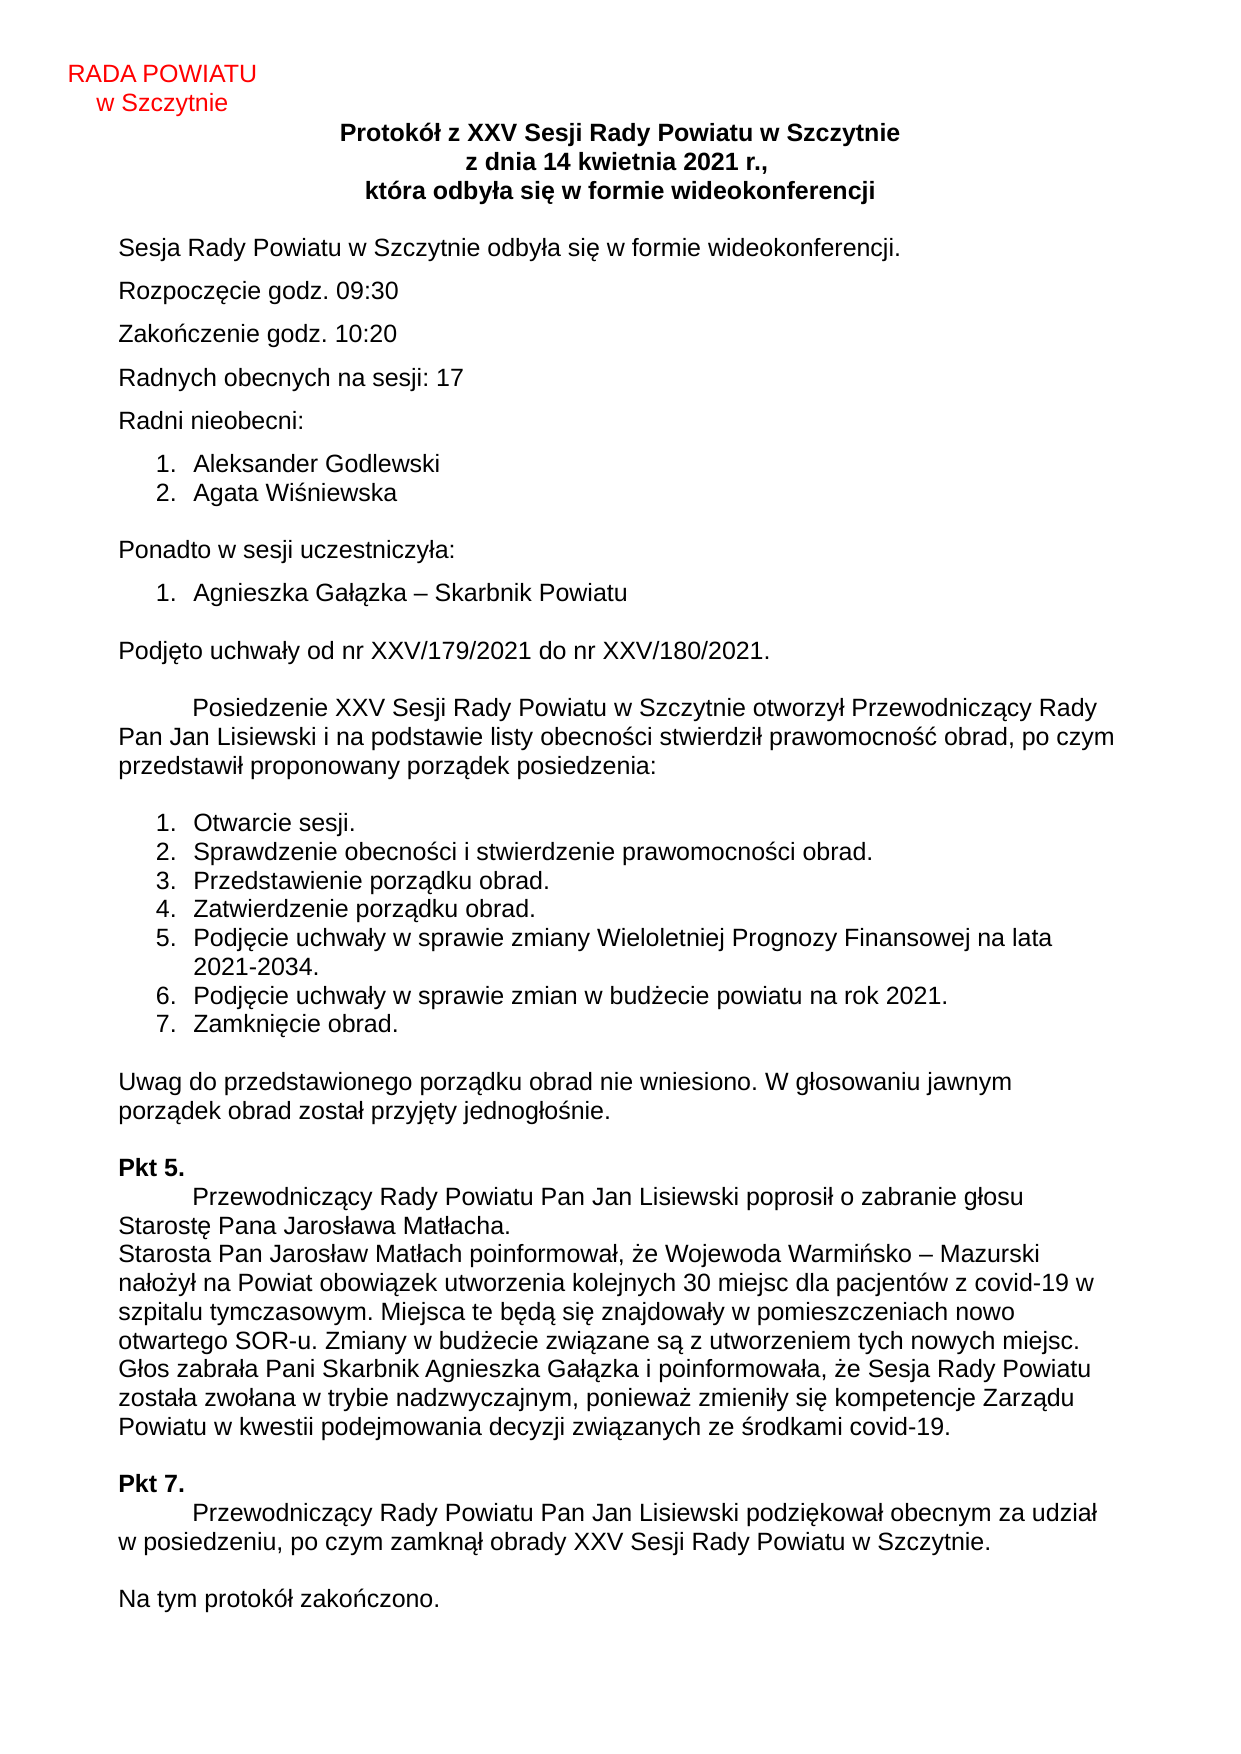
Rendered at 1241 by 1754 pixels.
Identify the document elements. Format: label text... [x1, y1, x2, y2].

list Agata Wiśniewska [156, 477, 1122, 506]
text Posiedzenie XXV Sesji Rady Powiatu w Szczytnie otworzył Przewodniczący Rady Pan Jan Lisiewski i na podstawie listy obecności stwierdził prawomocność obrad, po czym przedstawił proponowany porządek posiedzenia: [118, 693, 1122, 779]
list Zatwierdzenie porządku obrad. [156, 894, 1122, 923]
text Pkt 7. [118, 1469, 1122, 1498]
text z dnia 14 kwietnia 2021 r., [118, 147, 1122, 176]
text Przewodniczący Rady Powiatu Pan Jan Lisiewski poprosił o zabranie głosu Starostę Pana Jarosława Matłacha. [118, 1182, 1122, 1239]
text Uwag do przedstawionego porządku obrad nie wniesiono. W głosowaniu jawnym porządek obrad został przyjęty jednogłośnie. [118, 1067, 1122, 1124]
list Przedstawienie porządku obrad. [156, 866, 1122, 894]
text Sesja Rady Powiatu w Szczytnie odbyła się w formie wideokonferencji. [118, 233, 1122, 262]
list Aleksander Godlewski [156, 449, 1122, 477]
list Agnieszka Gałązka – Skarbnik Powiatu [156, 578, 1122, 607]
list Zamknięcie obrad. [156, 1009, 1122, 1038]
text Ponadto w sesji uczestniczyła: [118, 535, 1122, 564]
text Radnych obecnych na sesji: 17 [118, 362, 1122, 391]
text Pkt 5. [118, 1153, 1122, 1182]
list Podjęcie uchwały w sprawie zmiany Wieloletniej Prognozy Finansowej na lata 2021-2034. [156, 923, 1122, 981]
text Głos zabrała Pani Skarbnik Agnieszka Gałązka i poinformowała, że Sesja Rady Powiatu została zwołana w trybie nadzwyczajnym, ponieważ zmieniły się kompetencje Zarządu Powiatu w kwestii podejmowania decyzji związanych ze środkami covid-19. [118, 1354, 1122, 1441]
text Rozpoczęcie godz. 09:30 [118, 276, 1122, 305]
list Sprawdzenie obecności i stwierdzenie prawomocności obrad. [156, 837, 1122, 866]
text Protokół z XXV Sesji Rady Powiatu w Szczytnie [118, 118, 1122, 147]
list Otwarcie sesji. [156, 808, 1122, 837]
list Podjęcie uchwały w sprawie zmian w budżecie powiatu na rok 2021. [156, 981, 1122, 1009]
text Zakończenie godz. 10:20 [118, 319, 1122, 348]
text Podjęto uchwały od nr XXV/179/2021 do nr XXV/180/2021. [118, 636, 1122, 664]
text która odbyła się w formie wideokonferencji [118, 176, 1122, 204]
text Starosta Pan Jarosław Matłach poinformował, że Wojewoda Warmińsko – Mazurski nałożył na Powiat obowiązek utworzenia kolejnych 30 miejsc dla pacjentów z covid-19 w szpitalu tymczasowym. Miejsca te będą się znajdowały w pomieszczeniach nowo otwartego SOR-u. Zmiany w budżecie związane są z utworzeniem tych nowych miejsc. [118, 1239, 1122, 1354]
text Radni nieobecni: [118, 406, 1122, 434]
text Na tym protokół zakończono. [118, 1584, 1122, 1613]
text Przewodniczący Rady Powiatu Pan Jan Lisiewski podziękował obecnym za udział w posiedzeniu, po czym zamknął obrady XXV Sesji Rady Powiatu w Szczytnie. [118, 1498, 1122, 1556]
